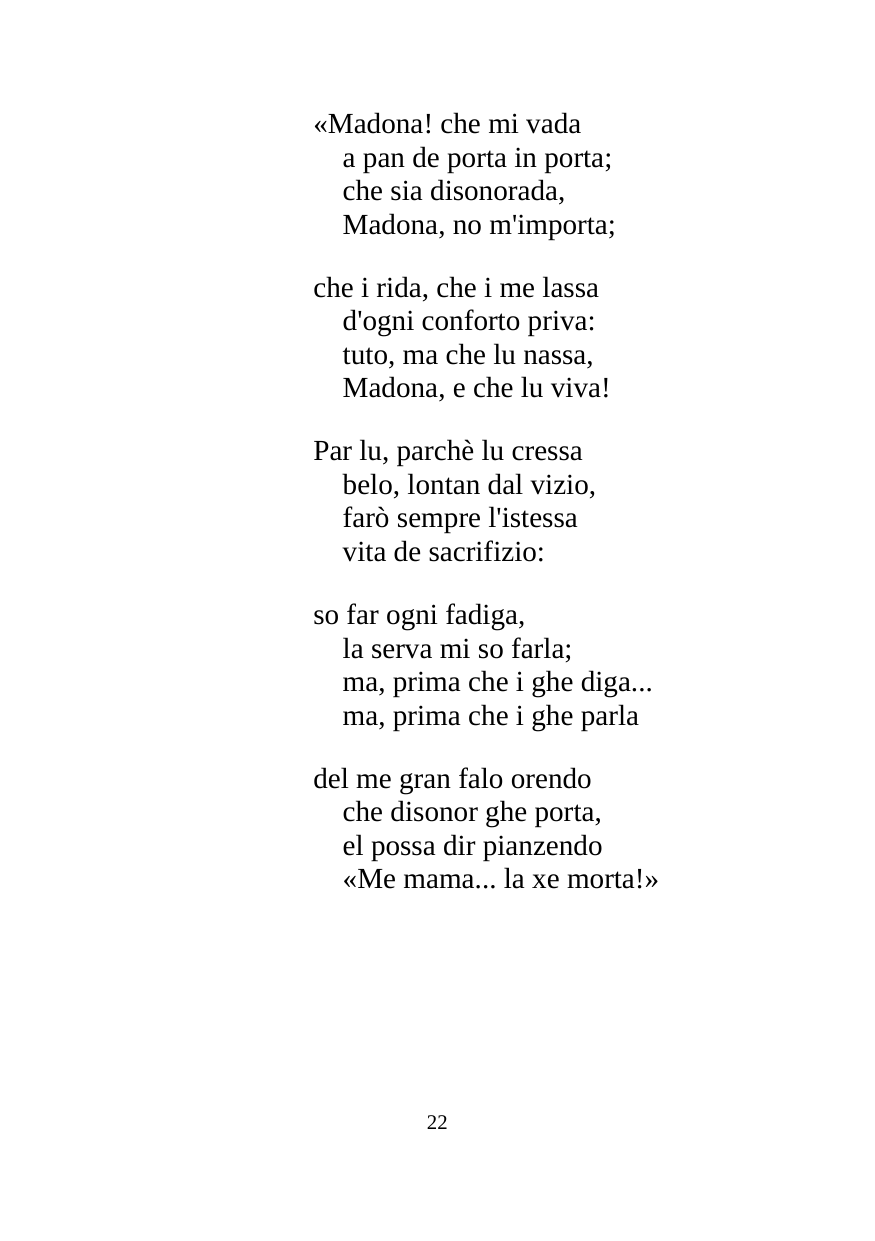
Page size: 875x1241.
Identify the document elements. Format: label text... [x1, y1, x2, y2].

text so far ogni fadiga, la serva mi so farla; ma, prima che i ghe diga... ma, prima che i ghe parla [313, 597, 768, 731]
text del me gran falo orendo che disonor ghe porta, el possa dir pianzendo «Me mama... la xe morta!» [313, 761, 768, 895]
text «Madona! che mi vada a pan de porta in porta; che sia disonorada, Madona, no m'importa; [313, 106, 768, 240]
text Par lu, parchè lu cressa belo, lontan dal vizio, farò sempre l'istessa vita de sacrifizio: [313, 433, 768, 568]
text che i rida, che i me lassa d'ogni conforto priva: tuto, ma che lu nassa, Madona, e che lu viva! [313, 270, 768, 404]
